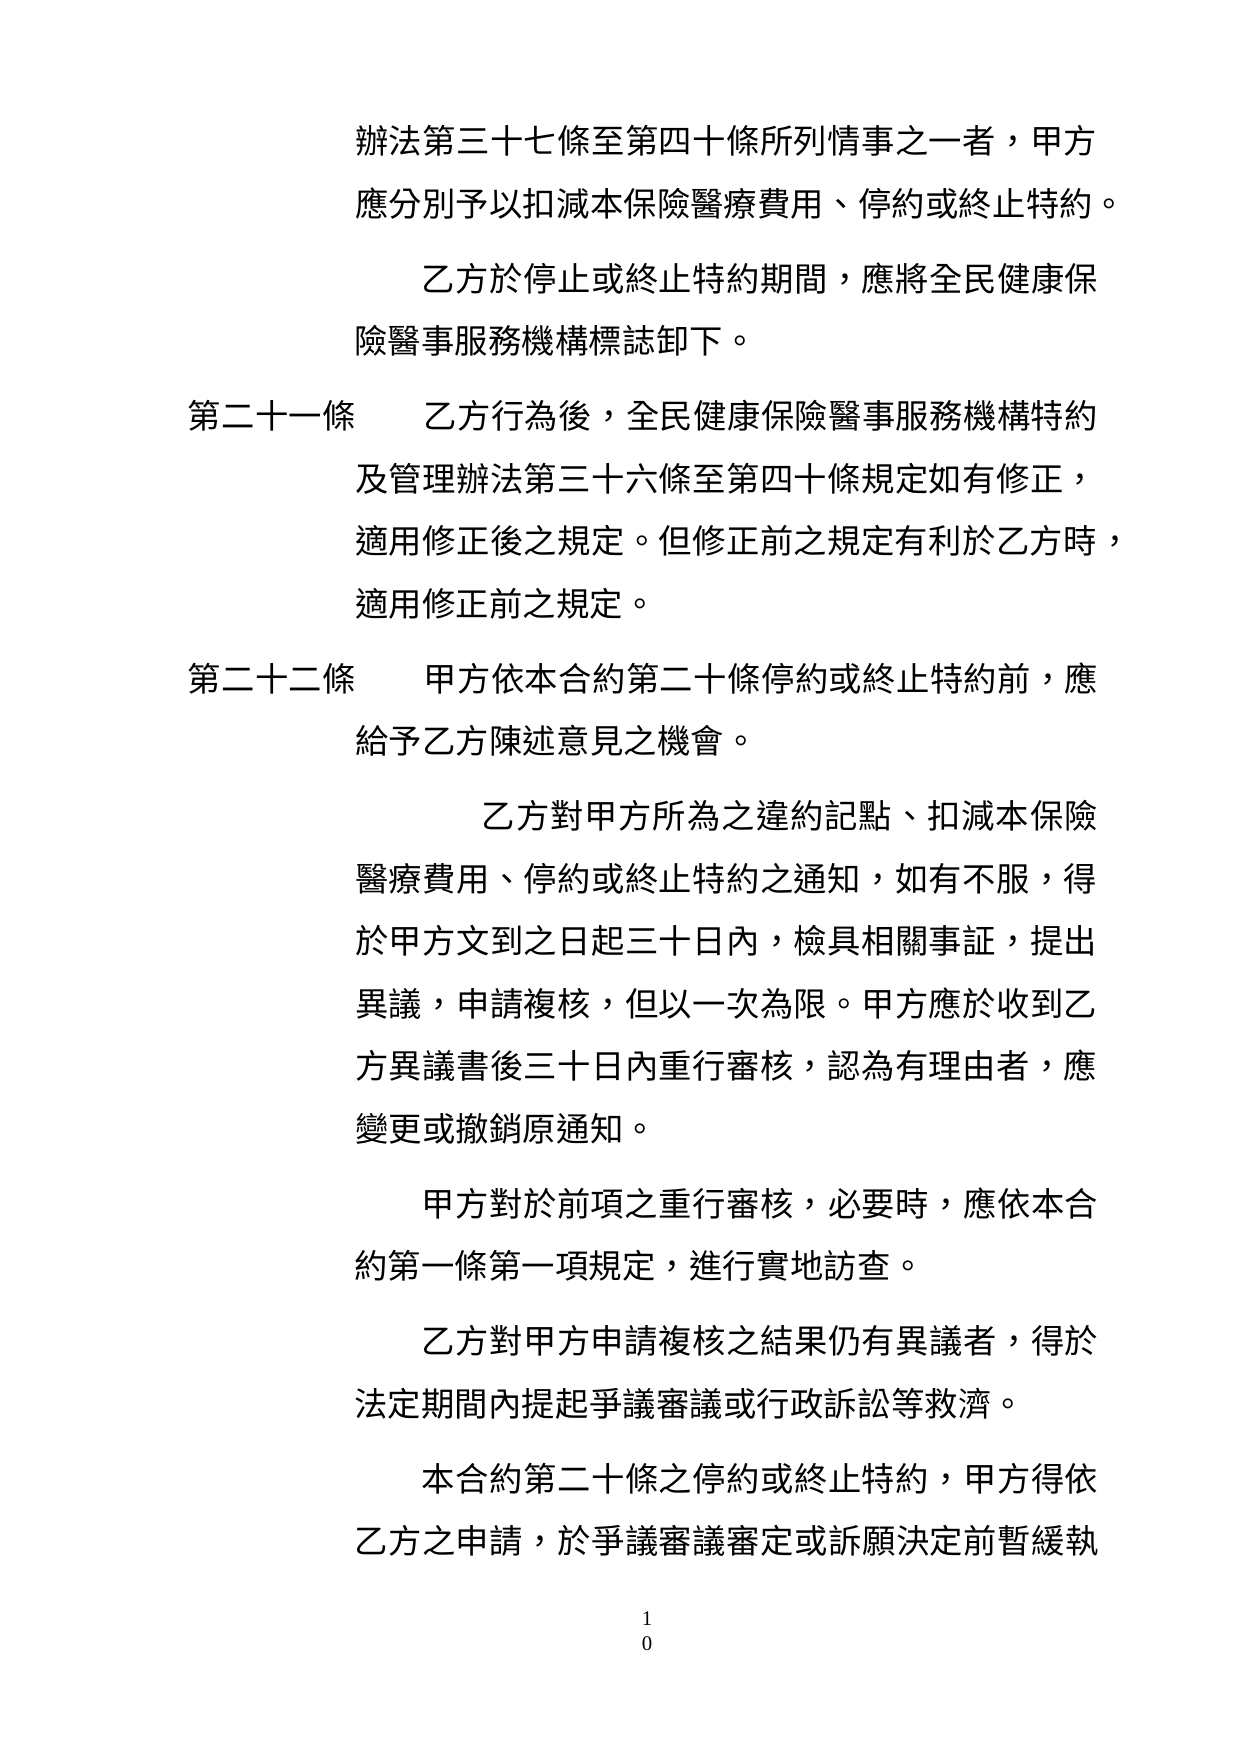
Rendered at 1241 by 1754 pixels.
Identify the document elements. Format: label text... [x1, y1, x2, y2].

text 乙方對甲方申請複核之結果仍有異議者，得於法定期間內提起爭議審議或行政訴訟等救濟。 [354, 1297, 1098, 1422]
text 乙方對甲方所為之違約記點、扣減本保險醫療費用、停約或終止特約之通知，如有不服，得於甲方文到之日起三十日內，檢具相關事証，提出異議，申請複核，但以一次為限。甲方應於收到乙方異議書後三十日內重行審核，認為有理由者，應變更或撤銷原通知。 [187, 772, 1098, 1147]
text 第二十一條 乙方行為後，全民健康保險醫事服務機構特約及管理辦法第三十六條至第四十條規定如有修正，適用修正後之規定。但修正前之規定有利於乙方時，適用修正前之規定。 [187, 372, 1098, 622]
text 本合約第二十條之停約或終止特約，甲方得依乙方之申請，於爭議審議審定或訴願決定前暫緩執 [354, 1435, 1098, 1560]
text 乙方於停止或終止特約期間，應將全民健康保險醫事服務機構標誌卸下。 [354, 235, 1098, 360]
text 第 二十 條 乙方有全民健康保險醫事服務機構特約及管理辦法第三十七條至第四十條所列情事之一者，甲方應分別予以扣減本保險醫療費用、停約或終止特約。 [187, 97, 1098, 222]
text 甲方對於前項之重行審核，必要時，應依本合約第一條第一項規定，進行實地訪查。 [354, 1160, 1098, 1285]
text 第二十二條 甲方依本合約第二十條停約或終止特約前，應給予乙方陳述意見之機會。 [187, 635, 1098, 760]
